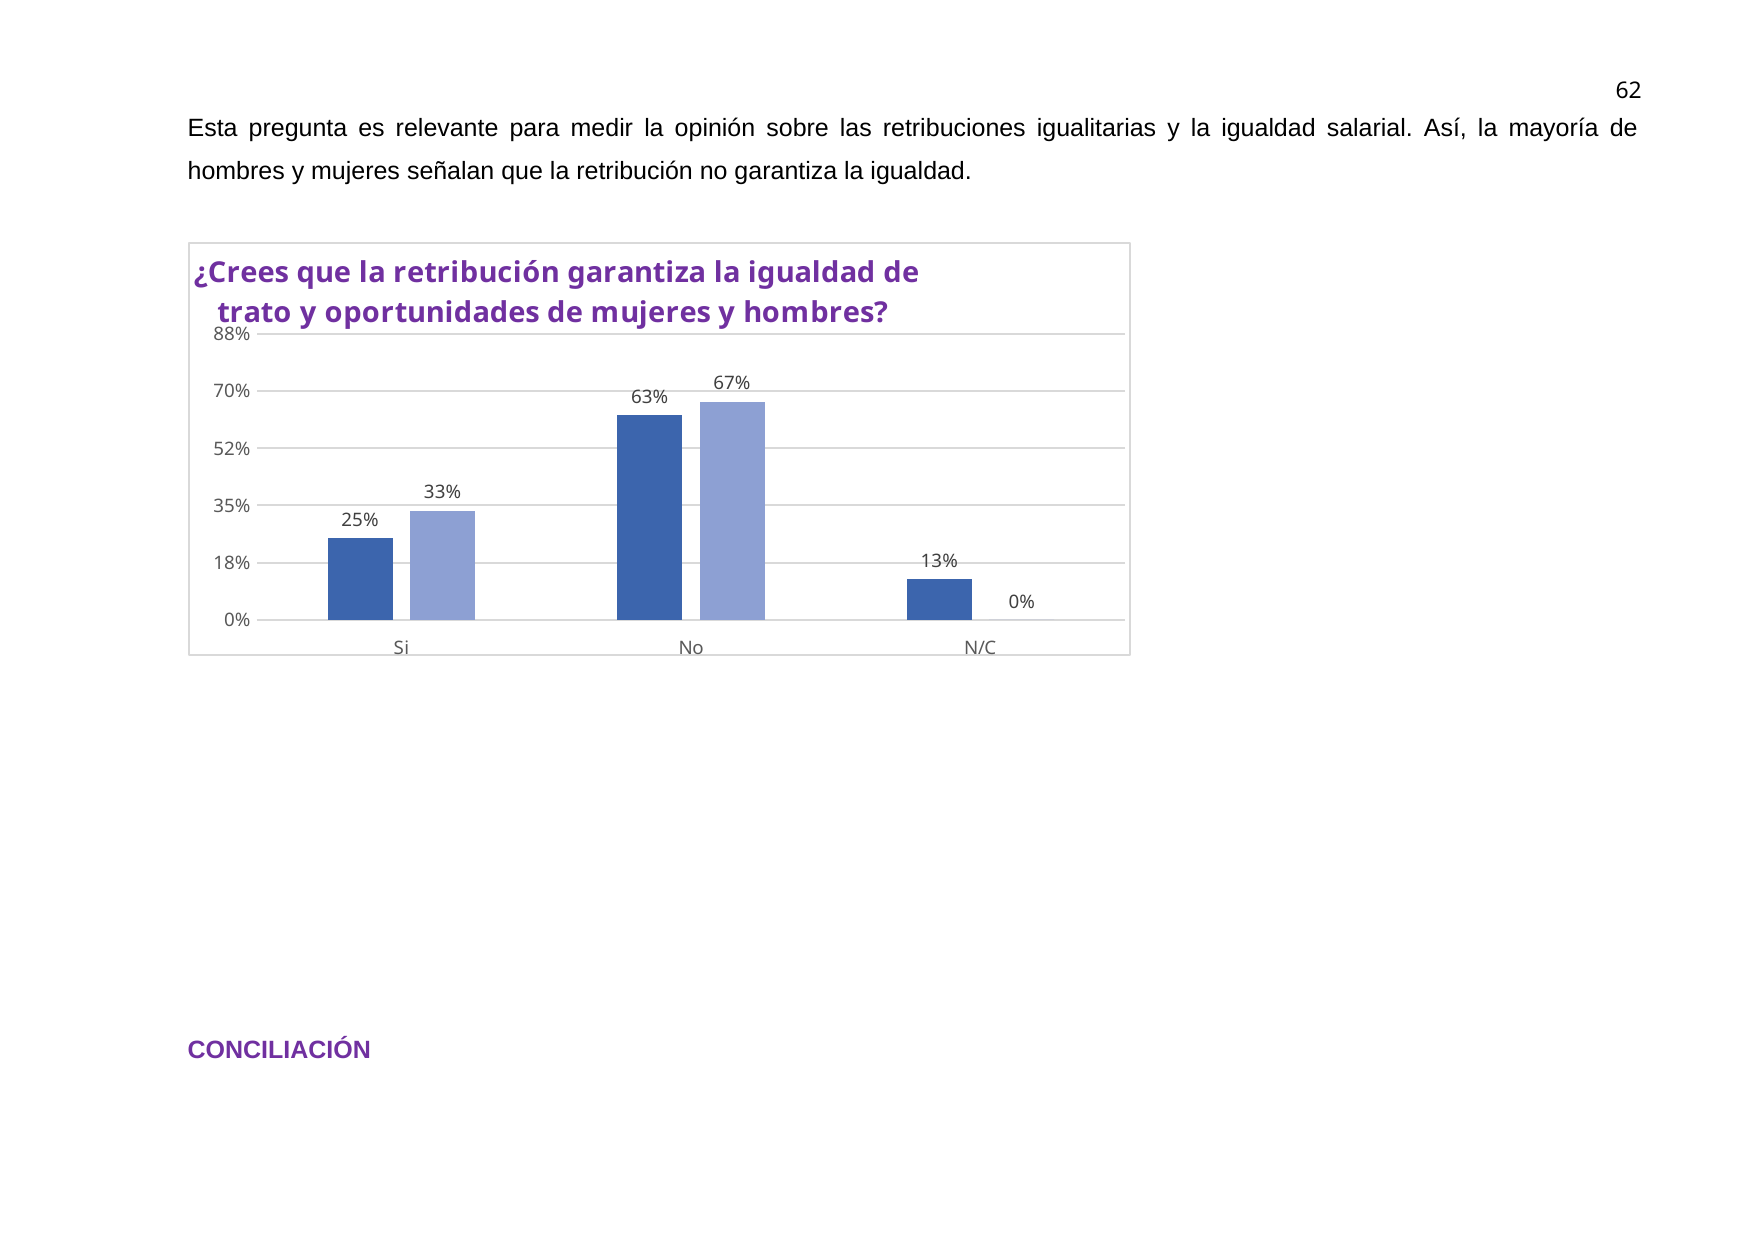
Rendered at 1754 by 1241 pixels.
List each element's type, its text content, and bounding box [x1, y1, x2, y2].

text CONCILIACIÓN [187, 1034, 1641, 1063]
text Esta pregunta es relevante para medir la opinión sobre las retribuciones igualitarias y la igualdad salarial. Así, la mayoría de hombres y mujeres señalan que la retribución no garantiza la igualdad. [187, 112, 1641, 184]
